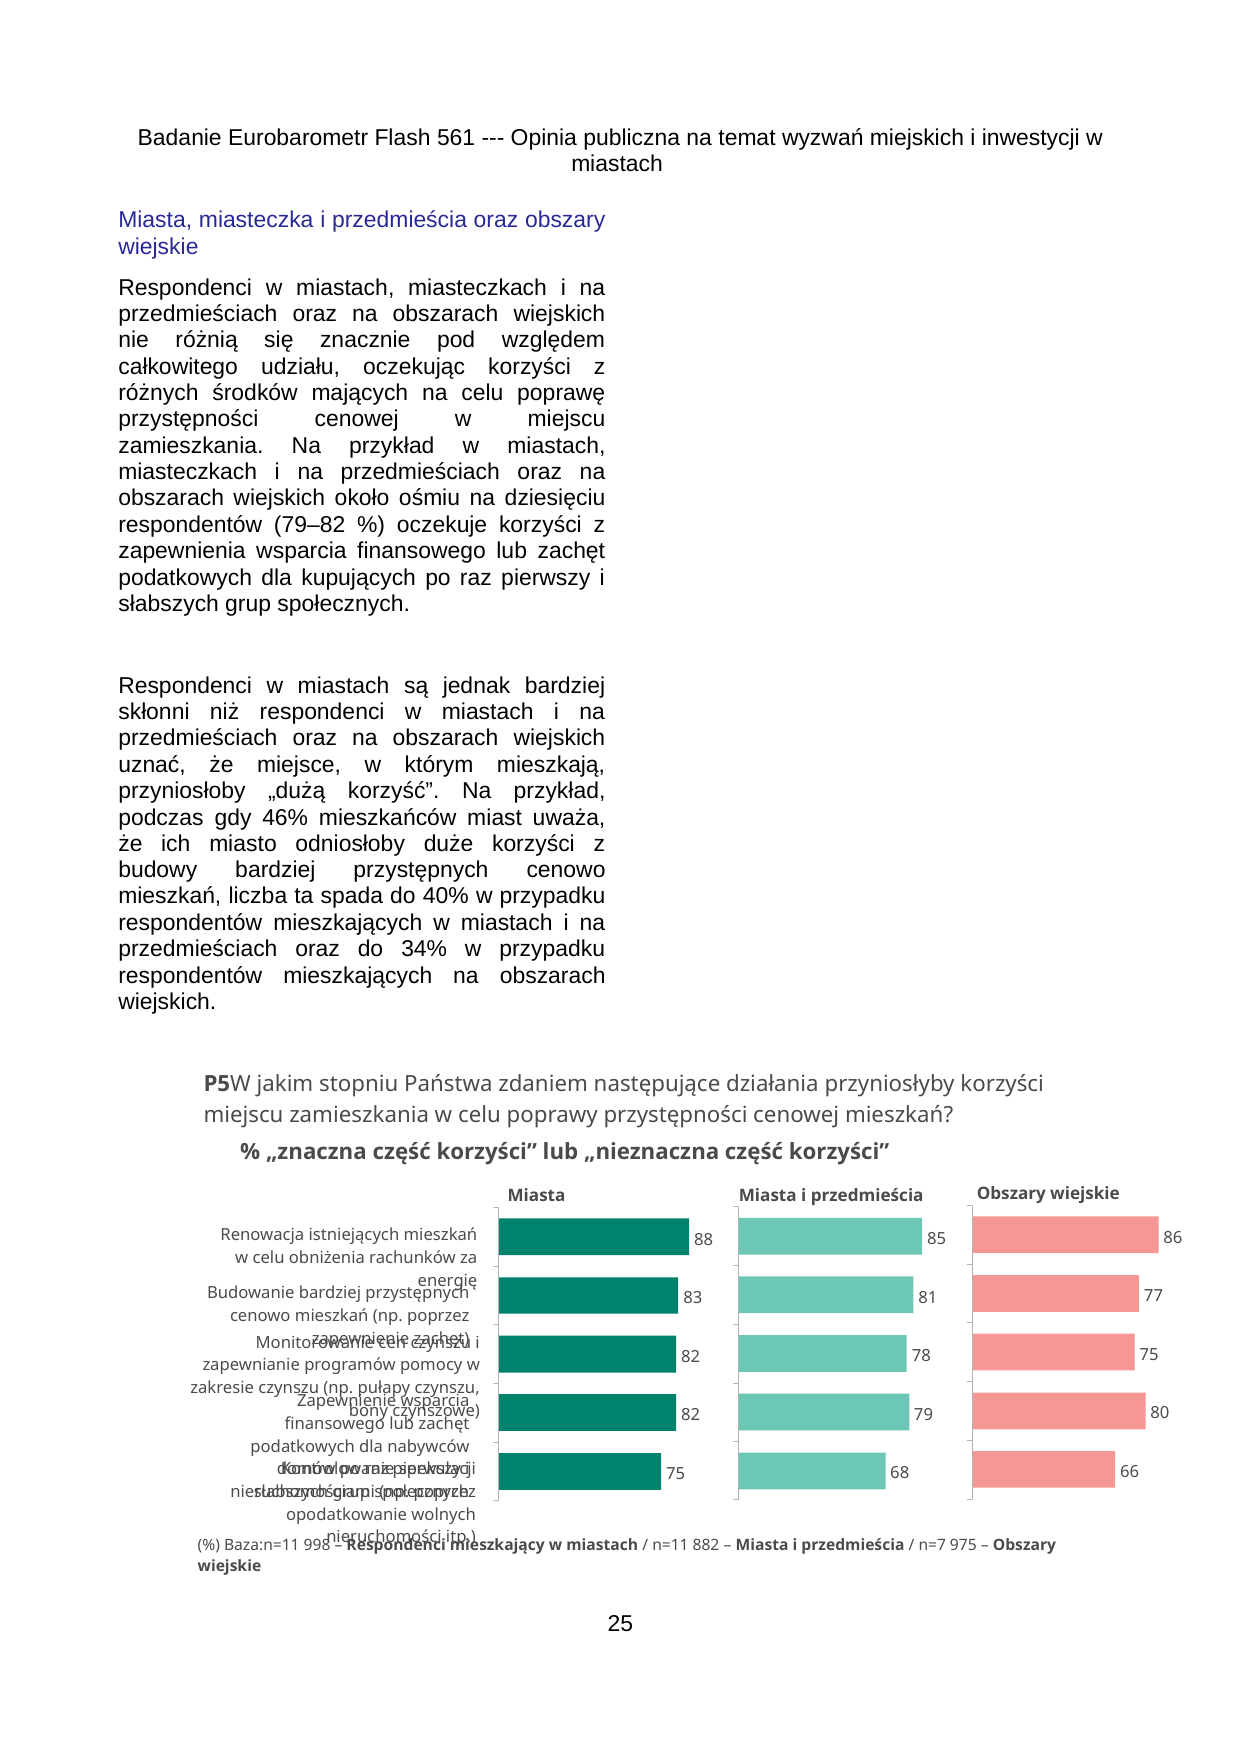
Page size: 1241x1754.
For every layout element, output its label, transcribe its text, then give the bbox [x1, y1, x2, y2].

text Respondenci w miastach są jednak bardziej skłonni niż respondenci w miastach i na przedmieściach oraz na obszarach wiejskich uznać, że miejsce, w którym mieszkają, przyniosłoby „dużą korzyść”. Na przykład, podczas gdy 46% mieszkańców miast uważa, że ich miasto odniosłoby duże korzyści z budowy bardziej przystępnych cenowo mieszkań, liczba ta spada do 40% w przypadku respondentów mieszkających w miastach i na przedmieściach oraz do 34% w przypadku respondentów mieszkających na obszarach wiejskich. [118, 672, 605, 1014]
text Miasta, miasteczka i przedmieścia oraz obszary wiejskie [118, 206, 605, 259]
text Respondenci w miastach, miasteczkach i na przedmieściach oraz na obszarach wiejskich nie różnią się znacznie pod względem całkowitego udziału, oczekując korzyści z różnych środków mających na celu poprawę przystępności cenowej w miejscu zamieszkania. Na przykład w miastach, miasteczkach i na przedmieściach oraz na obszarach wiejskich około ośmiu na dziesięciu respondentów (79–82 %) oczekuje korzyści z zapewnienia wsparcia finansowego lub zachęt podatkowych dla kupujących po raz pierwszy i słabszych grup społecznych. [118, 273, 605, 616]
